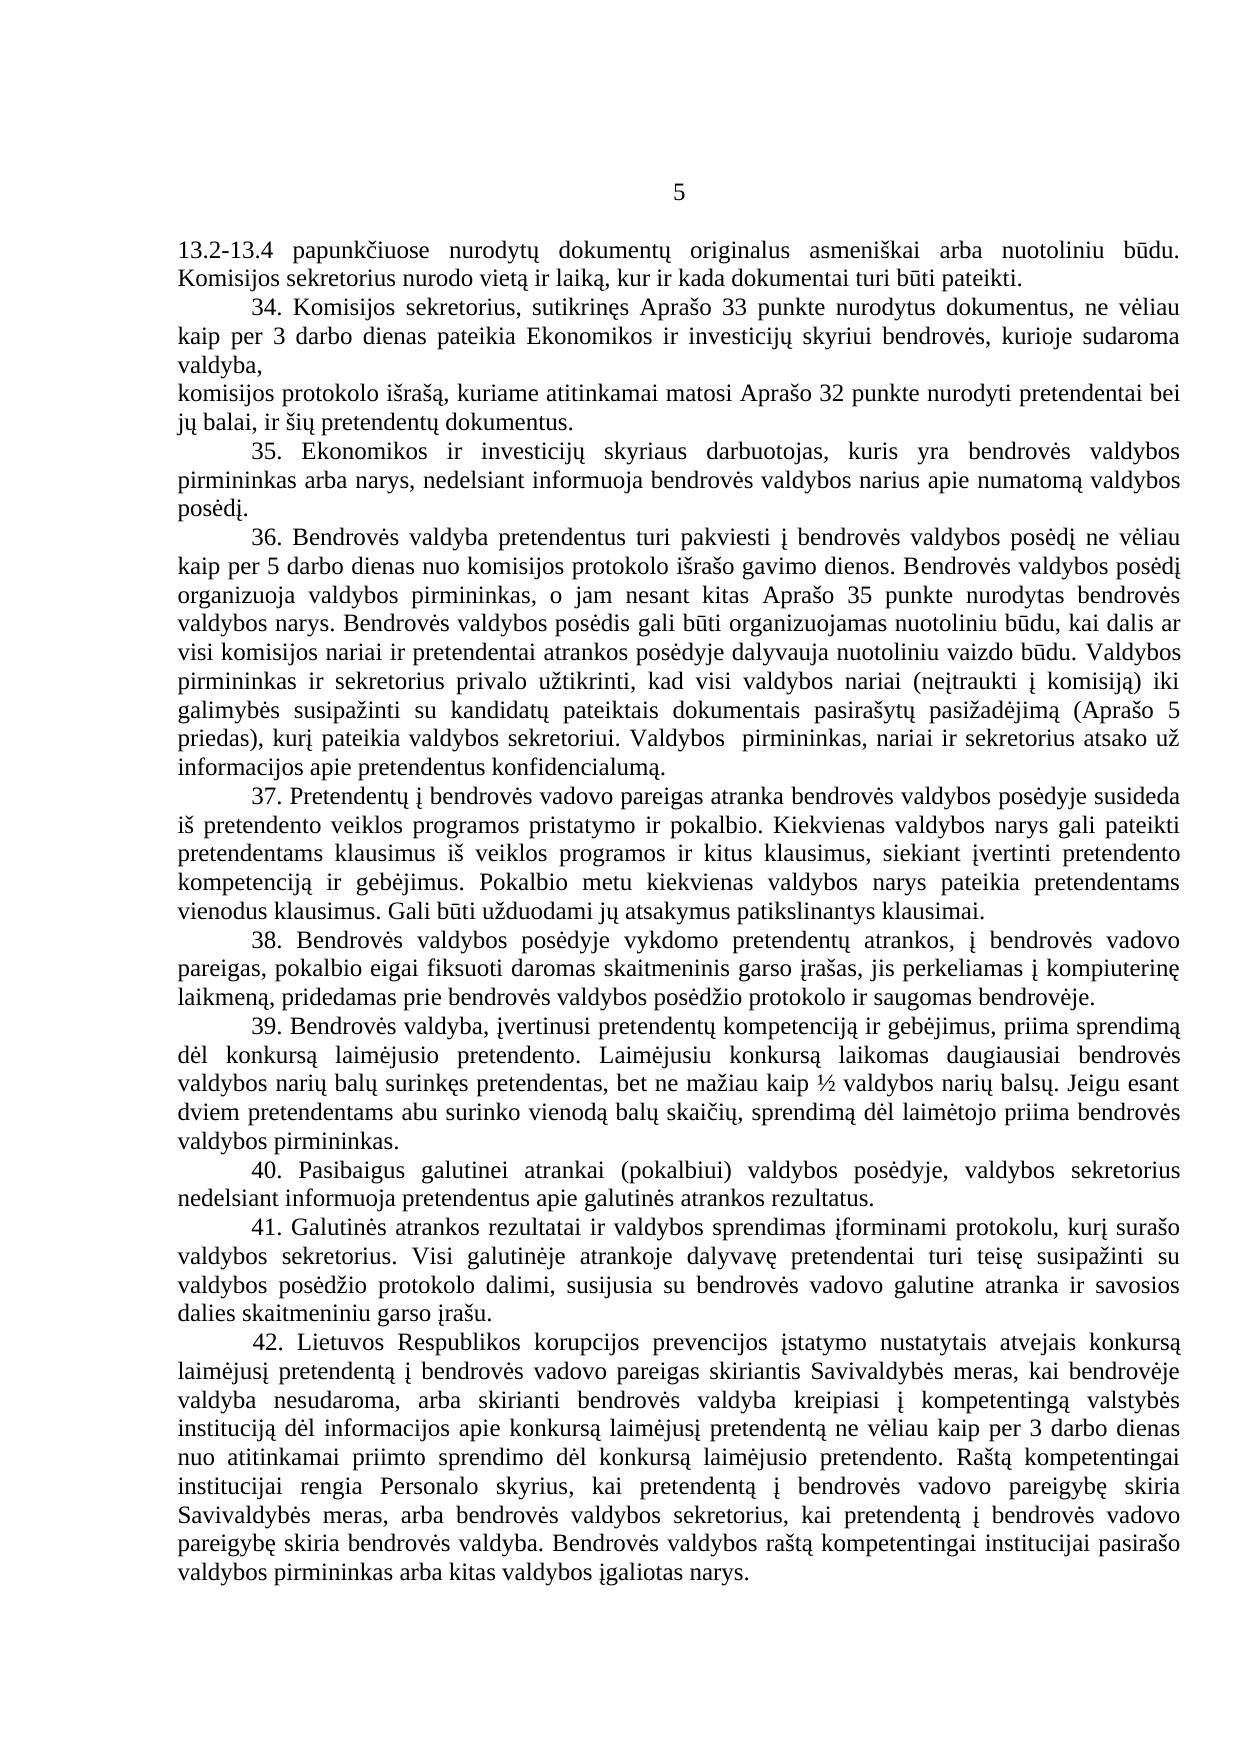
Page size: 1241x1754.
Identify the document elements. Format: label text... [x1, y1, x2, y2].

text 40. Pasibaigus galutinei atrankai (pokalbiui) valdybos posėdyje, valdybos sekretorius nedelsiant informuoja pretendentus apie galutinės atrankos rezultatus. [177, 1155, 1181, 1212]
text 13.2-13.4 papunkčiuose nurodytų dokumentų originalus asmeniškai arba nuotoliniu būdu. Komisijos sekretorius nurodo vietą ir laiką, kur ir kada dokumentai turi būti pateikti. [177, 235, 1181, 292]
text 37. Pretendentų į bendrovės vadovo pareigas atranka bendrovės valdybos posėdyje susideda iš pretendento veiklos programos pristatymo ir pokalbio. Kiekvienas valdybos narys gali pateikti pretendentams klausimus iš veiklos programos ir kitus klausimus, siekiant įvertinti pretendento kompetenciją ir gebėjimus. Pokalbio metu kiekvienas valdybos narys pateikia pretendentams vienodus klausimus. Gali būti užduodami jų atsakymus patikslinantys klausimai. [177, 781, 1181, 925]
text 35. Ekonomikos ir investicijų skyriaus darbuotojas, kuris yra bendrovės valdybos pirmininkas arba narys, nedelsiant informuoja bendrovės valdybos narius apie numatomą valdybos posėdį. [177, 436, 1181, 522]
text 38. Bendrovės valdybos posėdyje vykdomo pretendentų atrankos, į bendrovės vadovo pareigas, pokalbio eigai fiksuoti daromas skaitmeninis garso įrašas, jis perkeliamas į kompiuterinę laikmeną, pridedamas prie bendrovės valdybos posėdžio protokolo ir saugomas bendrovėje. [177, 925, 1181, 1011]
text 41. Galutinės atrankos rezultatai ir valdybos sprendimas įforminami protokolu, kurį surašo valdybos sekretorius. Visi galutinėje atrankoje dalyvavę pretendentai turi teisę susipažinti su valdybos posėdžio protokolo dalimi, susijusia su bendrovės vadovo galutine atranka ir savosios dalies skaitmeniniu garso įrašu. [177, 1212, 1181, 1327]
text komisijos protokolo išrašą, kuriame atitinkamai matosi Aprašo 32 punkte nurodyti pretendentai bei jų balai, ir šių pretendentų dokumentus. [177, 378, 1181, 436]
text 36. Bendrovės valdyba pretendentus turi pakviesti į bendrovės valdybos posėdį ne vėliau kaip per 5 darbo dienas nuo komisijos protokolo išrašo gavimo dienos. Bendrovės valdybos posėdį organizuoja valdybos pirmininkas, o jam nesant kitas Aprašo 35 punkte nurodytas bendrovės valdybos narys. Bendrovės valdybos posėdis gali būti organizuojamas nuotoliniu būdu, kai dalis ar visi komisijos nariai ir pretendentai atrankos posėdyje dalyvauja nuotoliniu vaizdo būdu. Valdybos pirmininkas ir sekretorius privalo užtikrinti, kad visi valdybos nariai (neįtraukti į komisiją) iki galimybės susipažinti su kandidatų pateiktais dokumentais pasirašytų pasižadėjimą (Aprašo 5 priedas), kurį pateikia valdybos sekretoriui. Valdybos pirmininkas, nariai ir sekretorius atsako už informacijos apie pretendentus konfidencialumą. [177, 522, 1181, 781]
text 34. Komisijos sekretorius, sutikrinęs Aprašo 33 punkte nurodytus dokumentus, ne vėliau kaip per 3 darbo dienas pateikia Ekonomikos ir investicijų skyriui bendrovės, kurioje sudaroma valdyba, [177, 292, 1181, 378]
text 42. Lietuvos Respublikos korupcijos prevencijos įstatymo nustatytais atvejais konkursą laimėjusį pretendentą į bendrovės vadovo pareigas skiriantis Savivaldybės meras, kai bendrovėje valdyba nesudaroma, arba skirianti bendrovės valdyba kreipiasi į kompetentingą valstybės instituciją dėl informacijos apie konkursą laimėjusį pretendentą ne vėliau kaip per 3 darbo dienas nuo atitinkamai priimto sprendimo dėl konkursą laimėjusio pretendento. Raštą kompetentingai institucijai rengia Personalo skyrius, kai pretendentą į bendrovės vadovo pareigybę skiria Savivaldybės meras, arba bendrovės valdybos sekretorius, kai pretendentą į bendrovės vadovo pareigybę skiria bendrovės valdyba. Bendrovės valdybos raštą kompetentingai institucijai pasirašo valdybos pirmininkas arba kitas valdybos įgaliotas narys. [177, 1327, 1181, 1586]
text 39. Bendrovės valdyba, įvertinusi pretendentų kompetenciją ir gebėjimus, priima sprendimą dėl konkursą laimėjusio pretendento. Laimėjusiu konkursą laikomas daugiausiai bendrovės valdybos narių balų surinkęs pretendentas, bet ne mažiau kaip ½ valdybos narių balsų. Jeigu esant dviem pretendentams abu surinko vienodą balų skaičių, sprendimą dėl laimėtojo priima bendrovės valdybos pirmininkas. [177, 1011, 1181, 1155]
